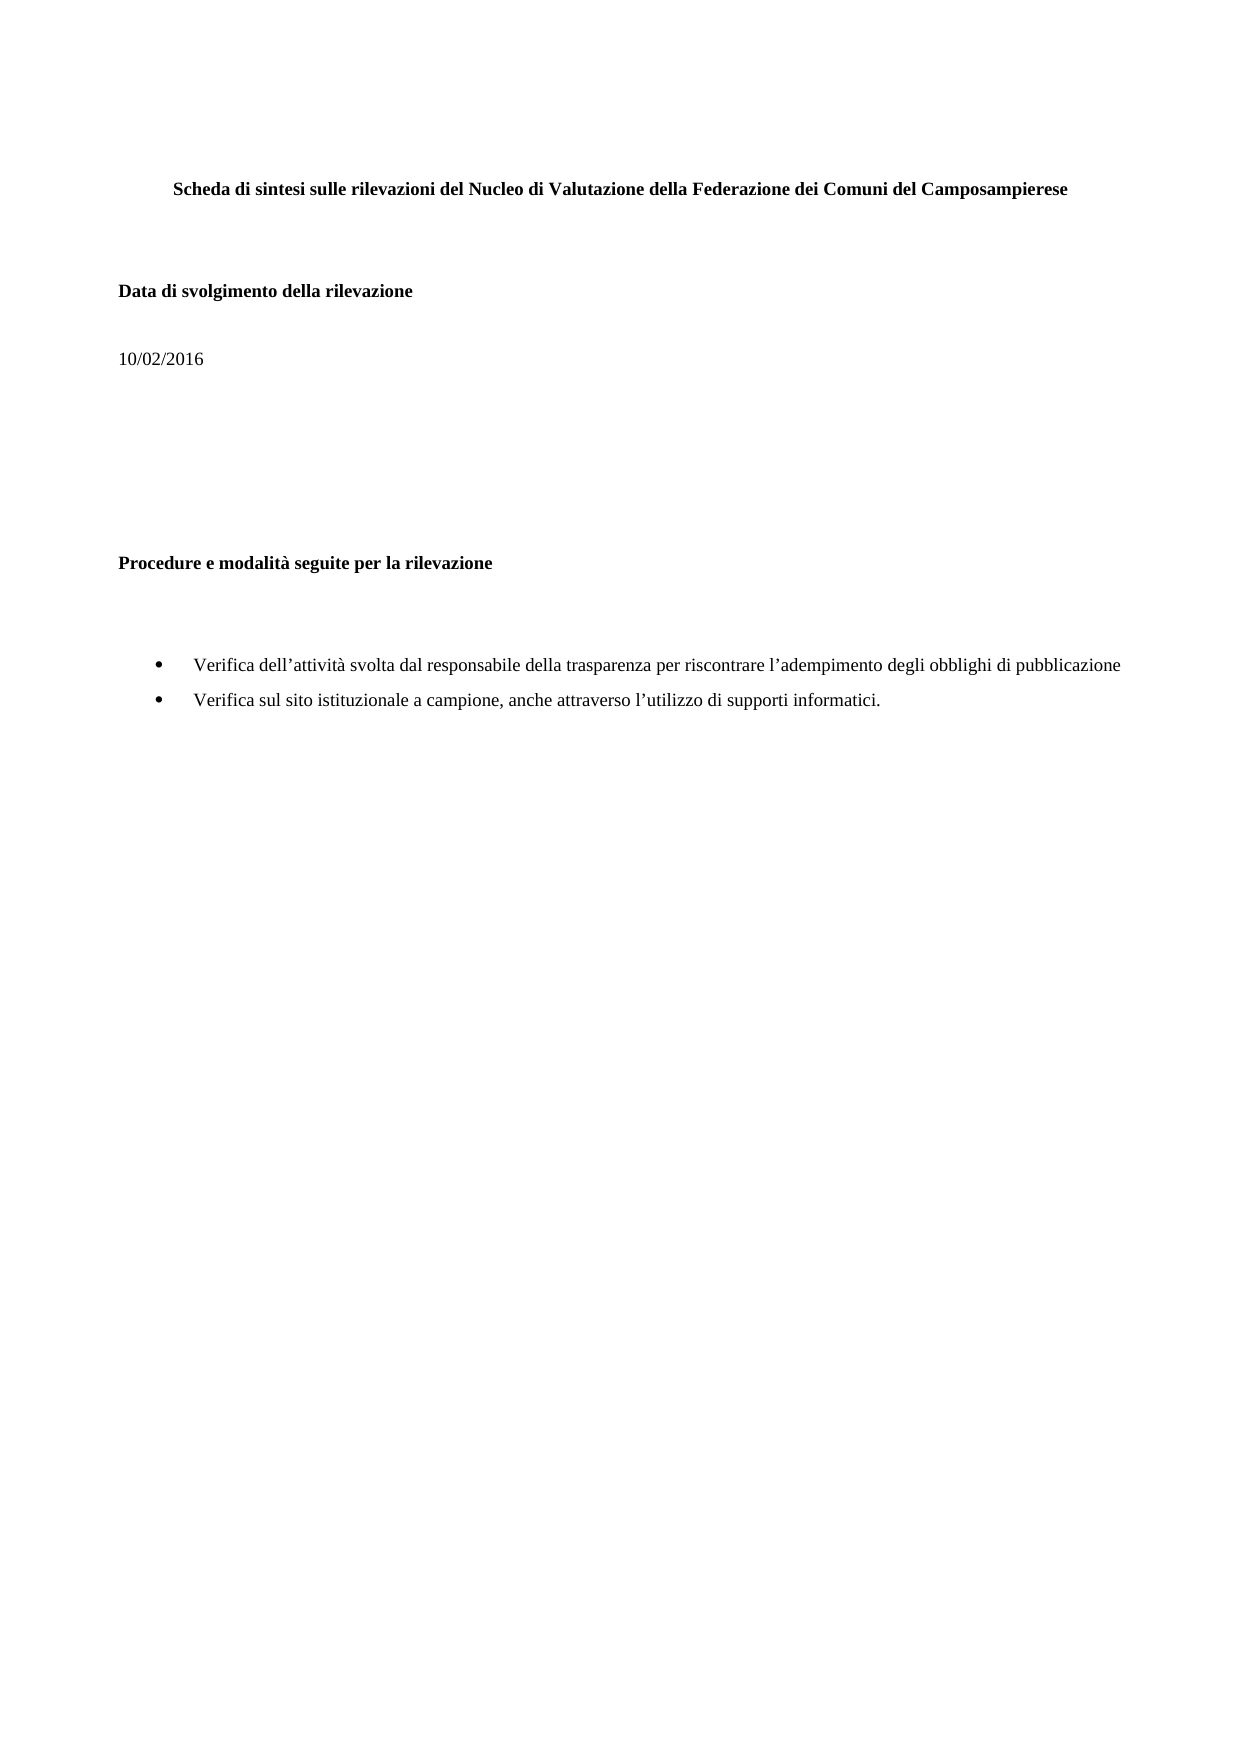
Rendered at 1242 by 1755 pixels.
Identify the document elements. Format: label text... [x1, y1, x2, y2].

list Verifica sul sito istituzionale a campione, anche attraverso l’utilizzo di supporti informatici. [156, 688, 1123, 710]
text 10/02/2016 [118, 348, 1123, 369]
text Data di svolgimento della rilevazione [118, 280, 1123, 301]
list Verifica dell’attività svolta dal responsabile della trasparenza per riscontrare l’adempimento degli obblighi di pubblicazione [156, 654, 1123, 676]
text Scheda di sintesi sulle rilevazioni del Nucleo di Valutazione della Federazione dei Comuni del Camposampierese [118, 177, 1123, 199]
text Procedure e modalità seguite per la rilevazione [118, 552, 1123, 574]
